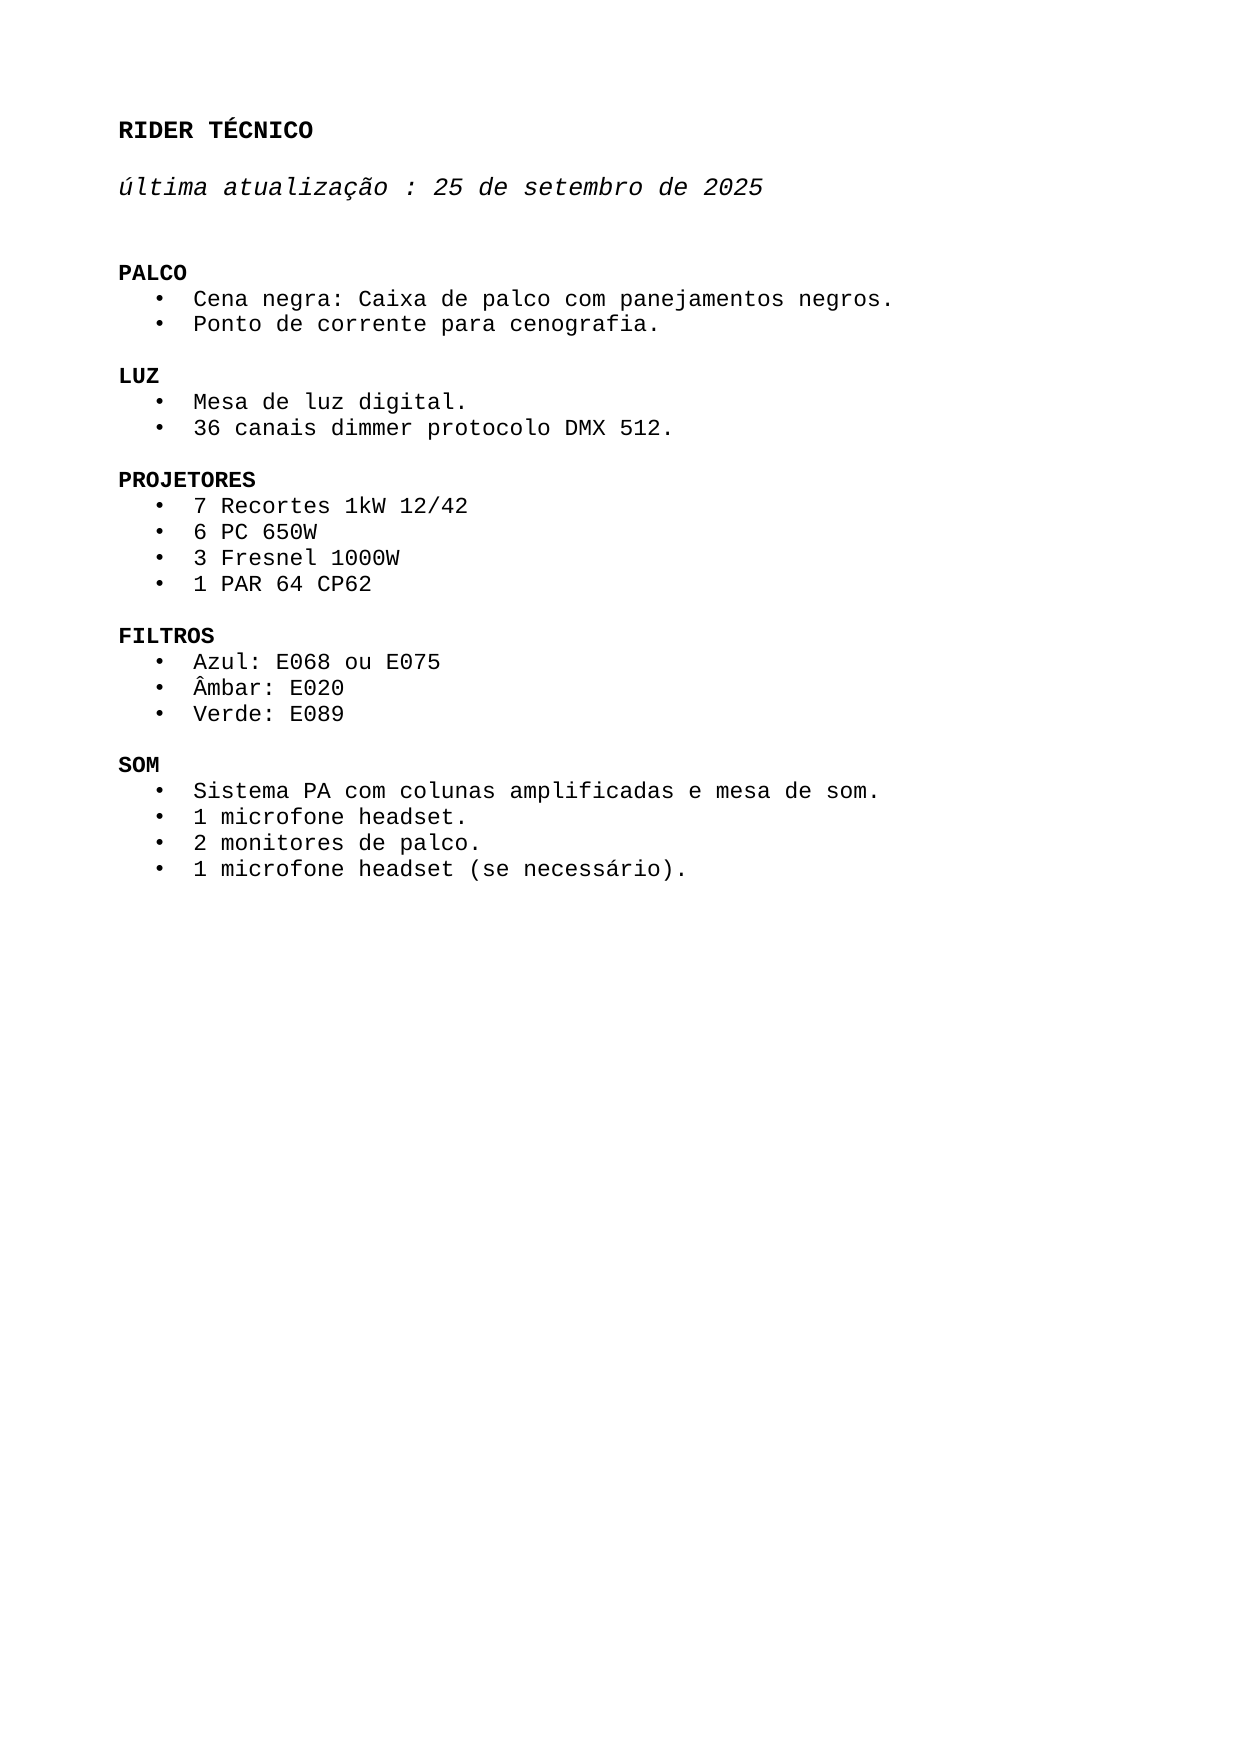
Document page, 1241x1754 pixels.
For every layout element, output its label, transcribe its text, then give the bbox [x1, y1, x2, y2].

text SOM [118, 754, 1122, 780]
list 1 PAR 64 CP62 [156, 572, 1122, 598]
text FILTROS [118, 624, 1122, 650]
text PALCO [118, 261, 1122, 287]
list 6 PC 650W [156, 520, 1122, 546]
list 1 microfone headset. [156, 806, 1122, 832]
list Azul: E068 ou E075 [156, 650, 1122, 676]
list 2 monitores de palco. [156, 832, 1122, 857]
list 3 Fresnel 1000W [156, 546, 1122, 572]
list 7 Recortes 1kW 12/42 [156, 494, 1122, 520]
text PROJETORES [118, 468, 1122, 494]
list Sistema PA com colunas amplificadas e mesa de som. [156, 780, 1122, 806]
text LUZ [118, 365, 1122, 391]
list Verde: E089 [156, 702, 1122, 728]
list 1 microfone headset (se necessário). [156, 857, 1122, 883]
list Âmbar: E020 [156, 676, 1122, 702]
list 36 canais dimmer protocolo DMX 512. [156, 417, 1122, 442]
list Mesa de luz digital. [156, 391, 1122, 417]
list Cena negra: Caixa de palco com panejamentos negros. [156, 287, 1122, 313]
list Ponto de corrente para cenografia. [156, 313, 1122, 339]
